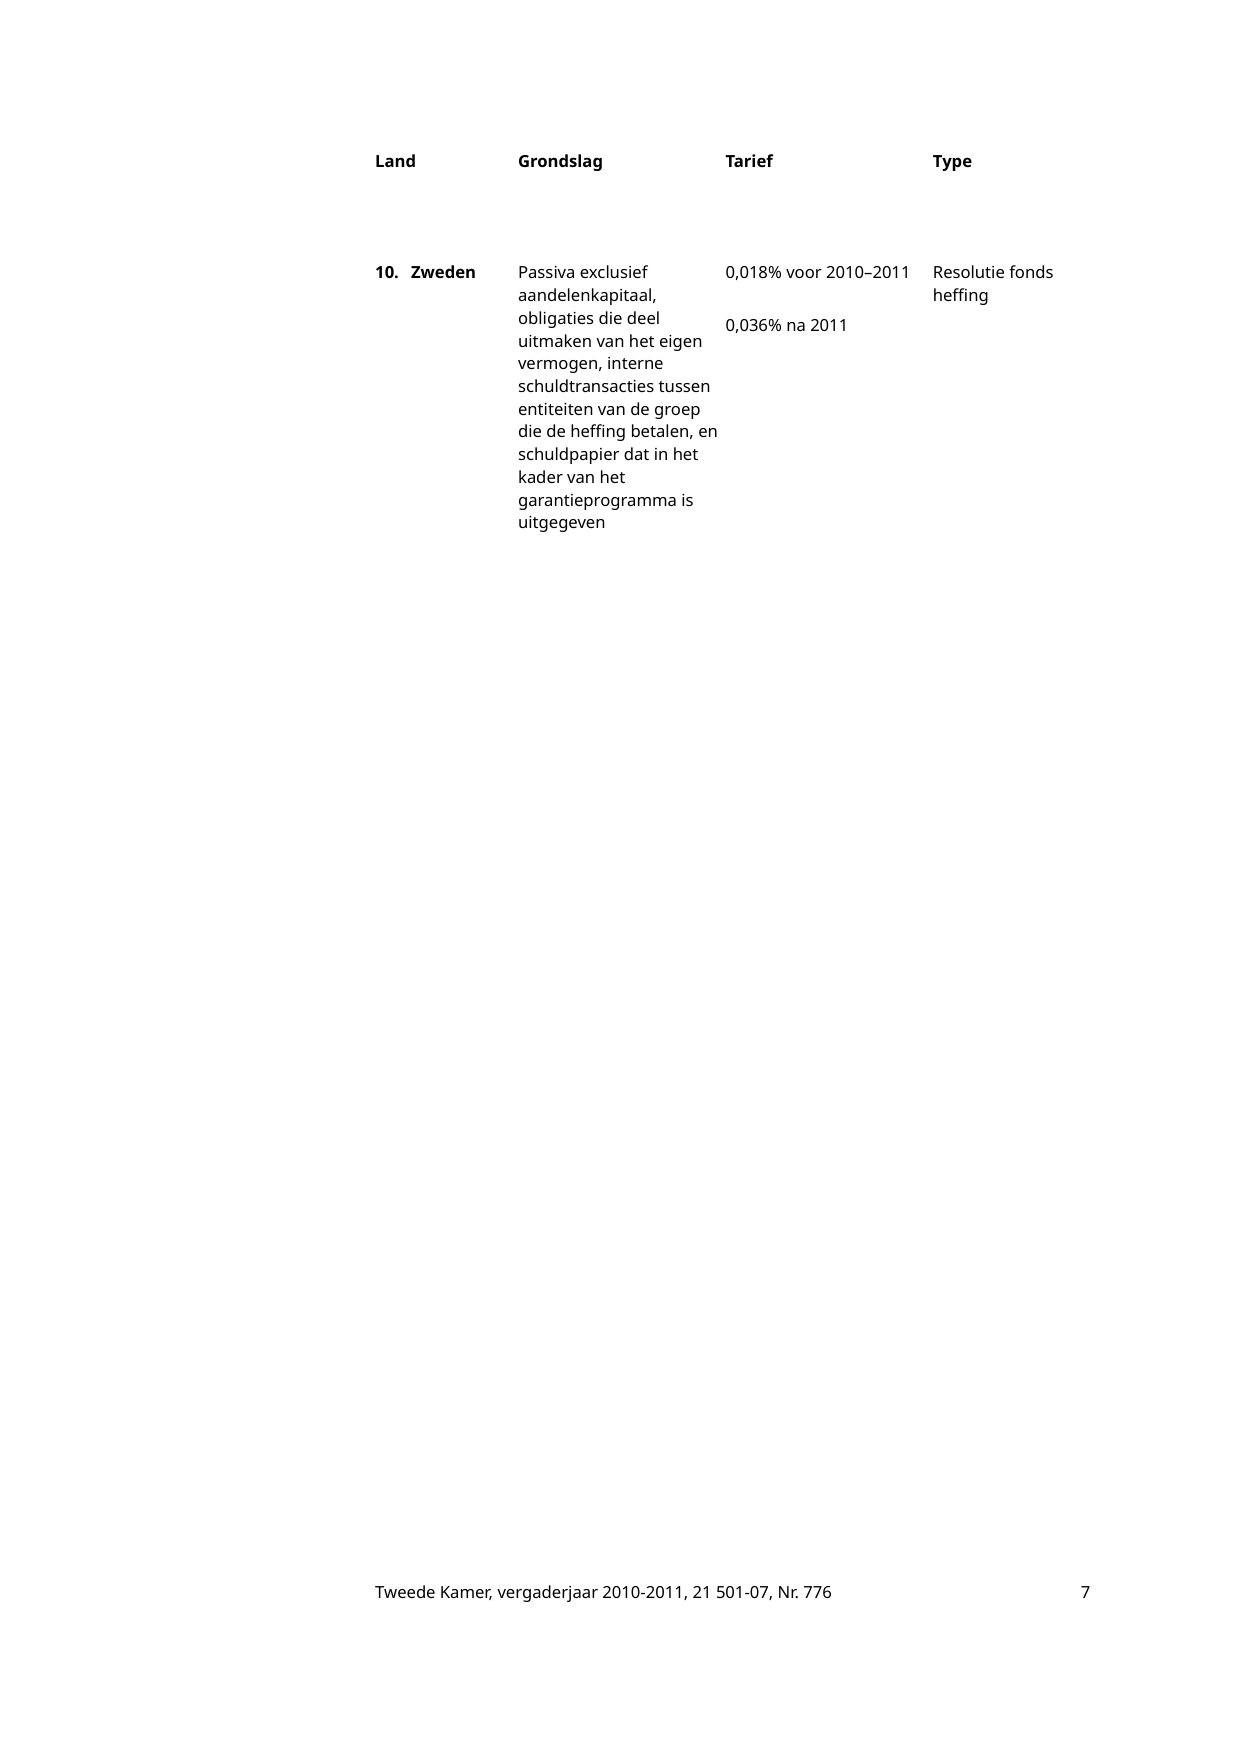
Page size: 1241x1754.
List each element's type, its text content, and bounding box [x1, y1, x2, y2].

table_cell Resolutie fonds heffing [933, 261, 1090, 564]
table_header Tarief [725, 150, 933, 203]
table_cell [933, 203, 1090, 261]
table_cell 0,018% voor 2010–2011 0,036% na 2011 [725, 261, 933, 564]
table_header Type [933, 150, 1090, 203]
table_cell [725, 203, 933, 261]
table_cell Zweden [411, 261, 518, 564]
table_cell 10. [375, 261, 411, 564]
table_cell [375, 203, 411, 261]
table_header Grondslag [518, 150, 725, 203]
table_cell [411, 203, 518, 261]
table_cell Passiva exclusief aandelenkapitaal, obligaties die deel uitmaken van het eigen vermogen, interne schuldtransacties tussen entiteiten van de groep die de heffing betalen, en schuldpapier dat in het kader van het garantieprogramma is uitgegeven [518, 261, 725, 564]
table_header Land [375, 150, 518, 203]
table_cell [518, 203, 725, 261]
